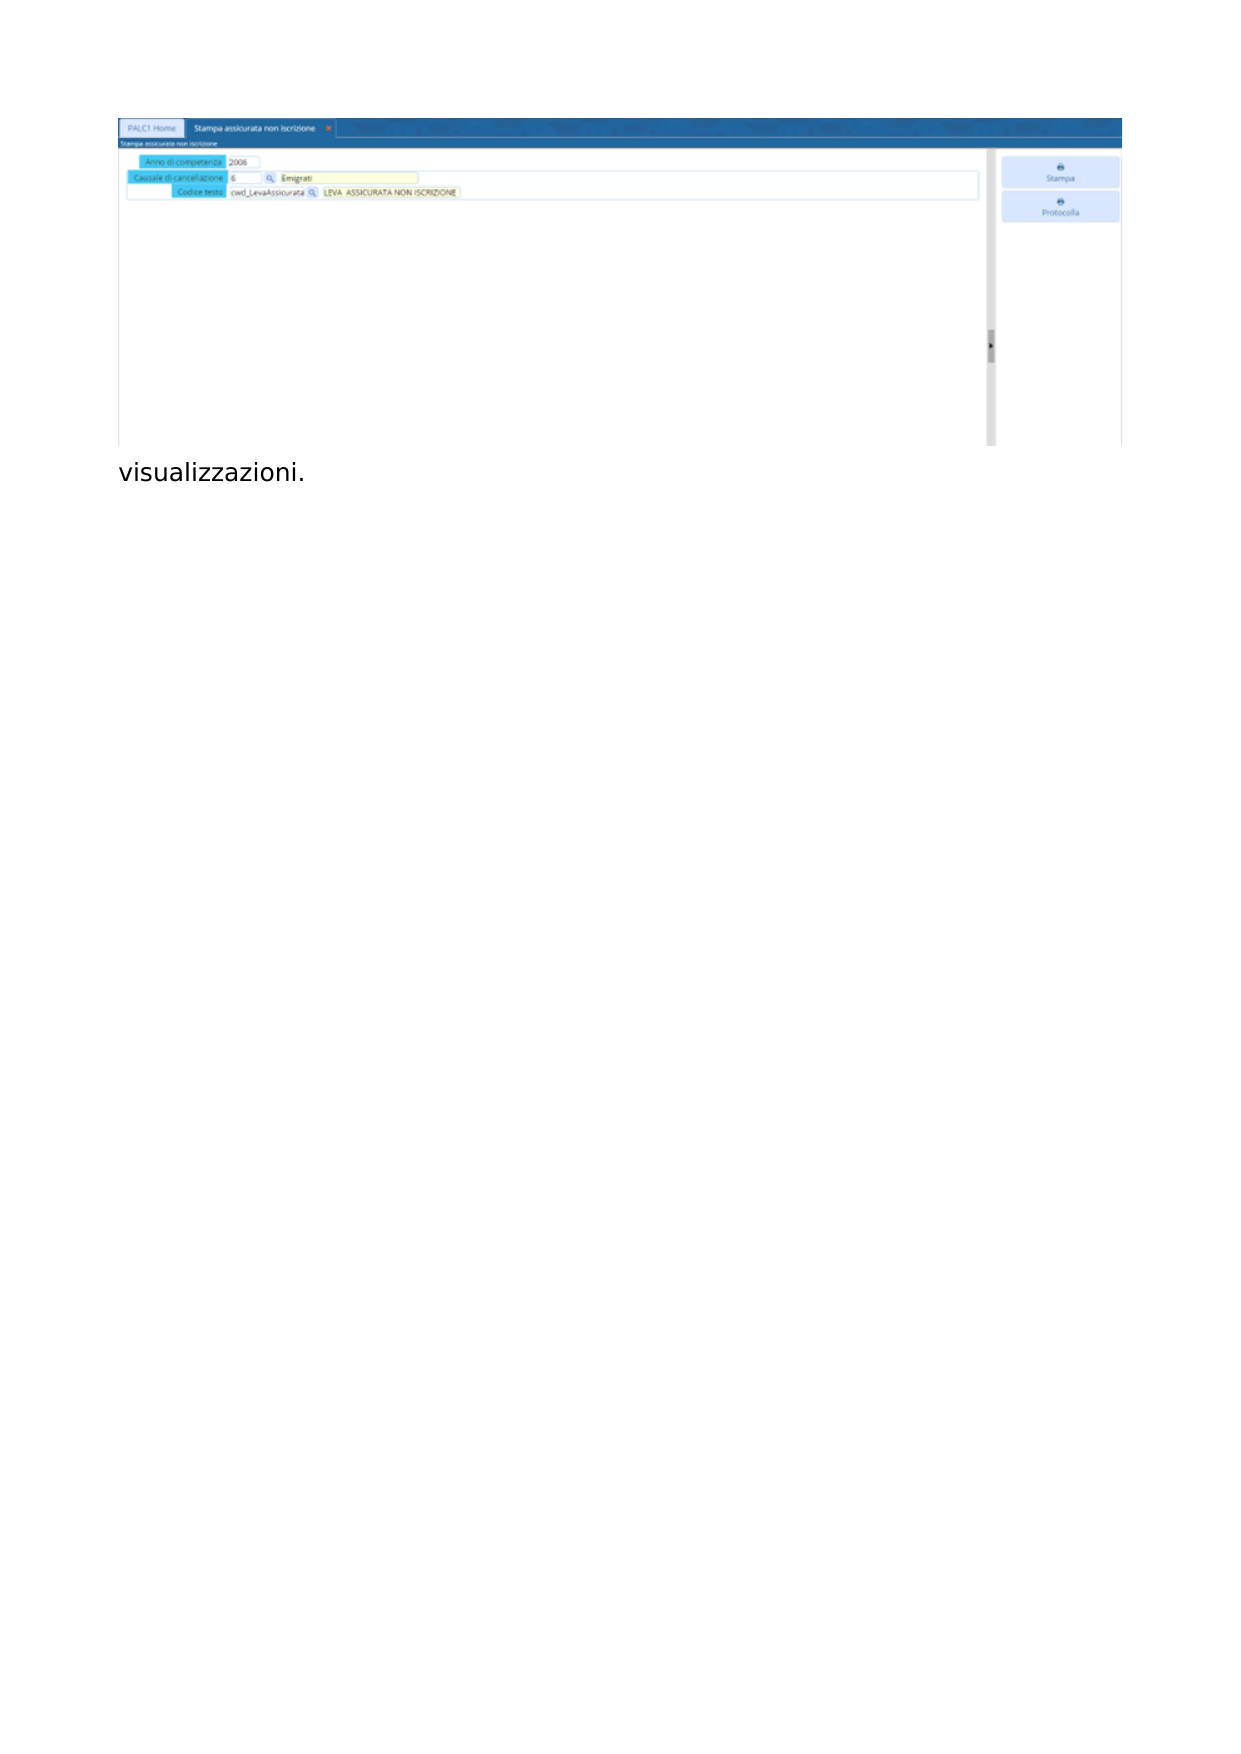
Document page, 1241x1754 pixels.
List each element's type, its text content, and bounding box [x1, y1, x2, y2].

picture [118, 118, 1123, 446]
text visualizzazioni. [118, 458, 1122, 487]
